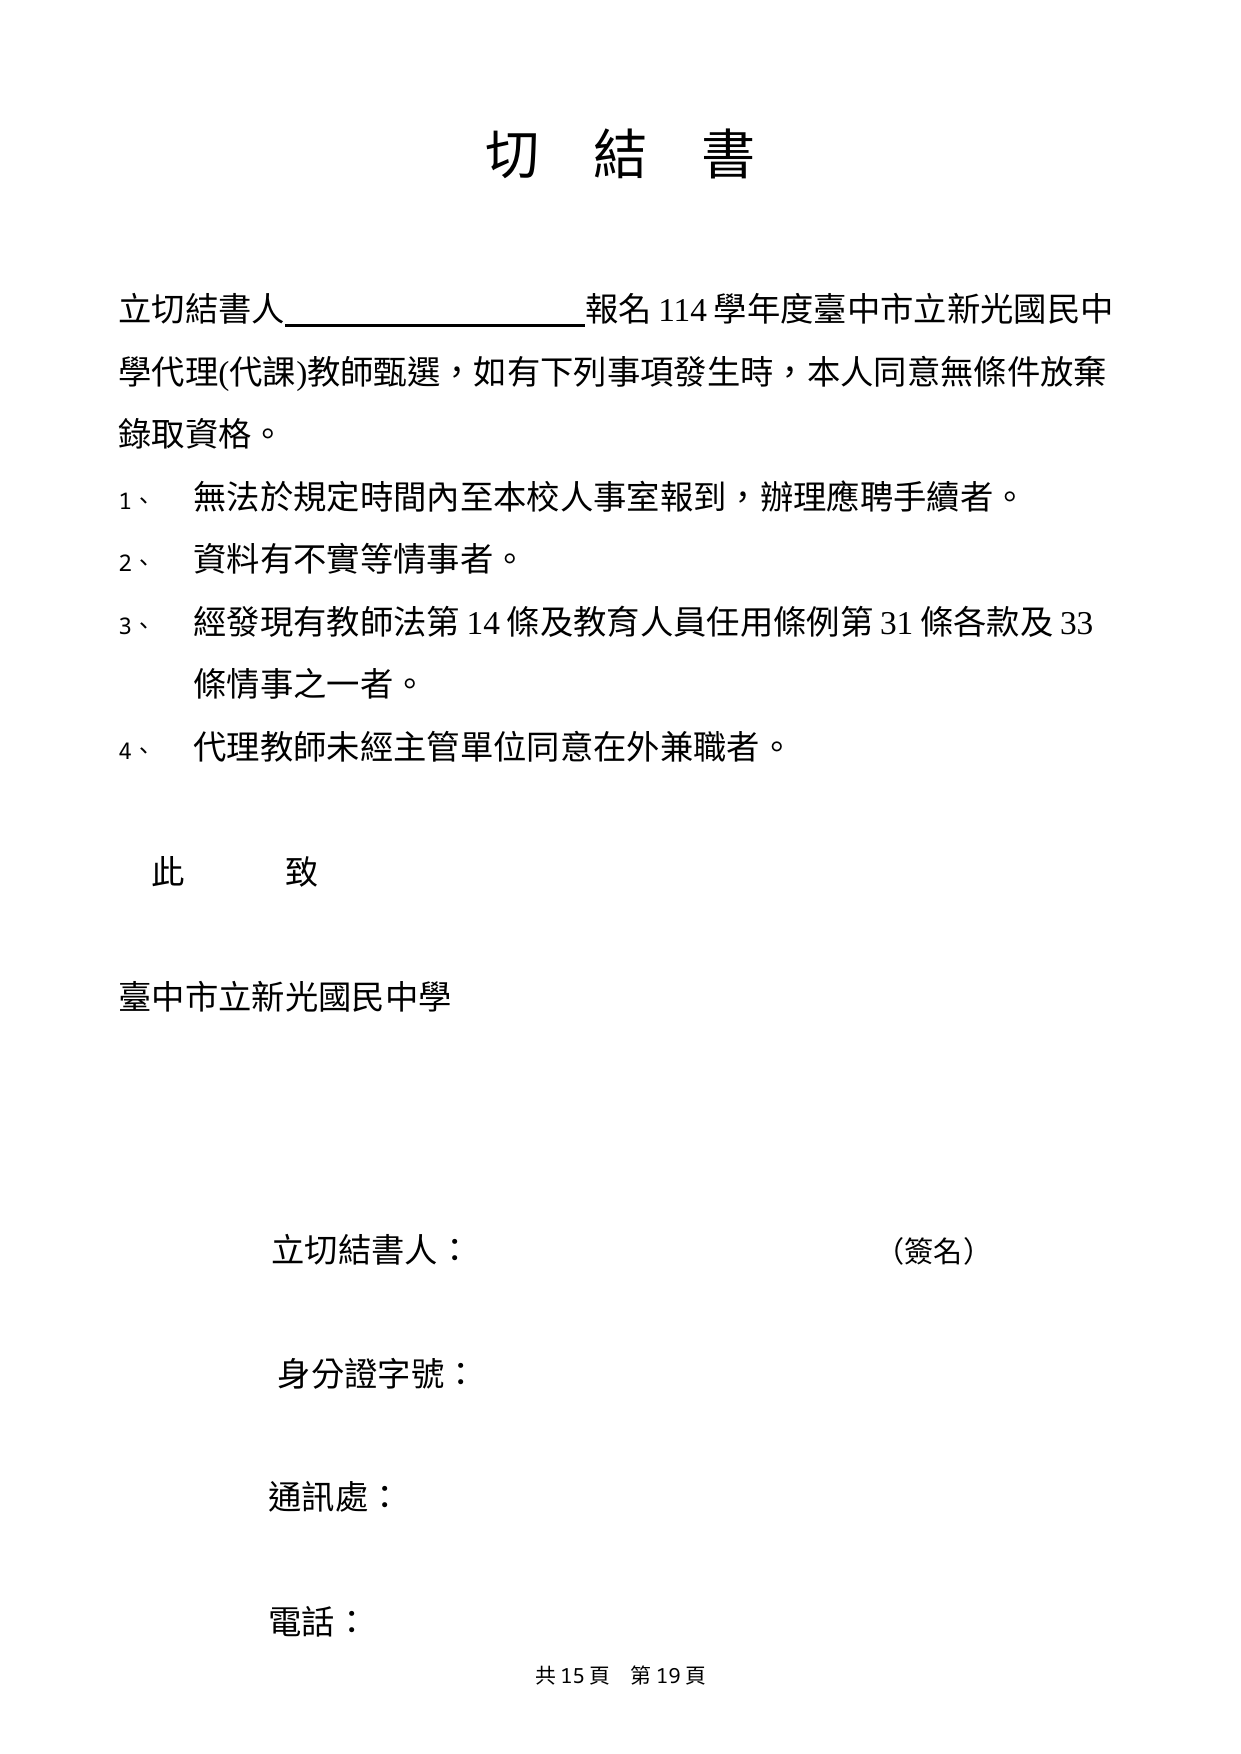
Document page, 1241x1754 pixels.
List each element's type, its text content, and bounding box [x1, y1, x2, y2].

text 電話： [118, 1578, 1122, 1641]
list 經發現有教師法第14條及教育人員任用條例第31條各款及33條情事之一者。 [118, 578, 1122, 703]
text 立切結書人 報名114學年度臺中市立新光國民中學代理(代課)教師甄選，如有下列事項發生時，本人同意無條件放棄錄取資格。 [118, 266, 1122, 453]
list 資料有不實等情事者。 [118, 516, 1122, 578]
list 無法於規定時間內至本校人事室報到，辦理應聘手續者。 [118, 453, 1122, 516]
text 臺中市立新光國民中學 [118, 953, 1122, 1016]
list 代理教師未經主管單位同意在外兼職者。 [118, 703, 1122, 766]
text 切 結 書 [118, 78, 1122, 203]
text 通訊處： [118, 1453, 1122, 1516]
text 立切結書人： （簽名） [118, 1203, 1122, 1266]
text 此 致 [118, 828, 1122, 891]
text 身分證字號： [118, 1328, 1122, 1391]
